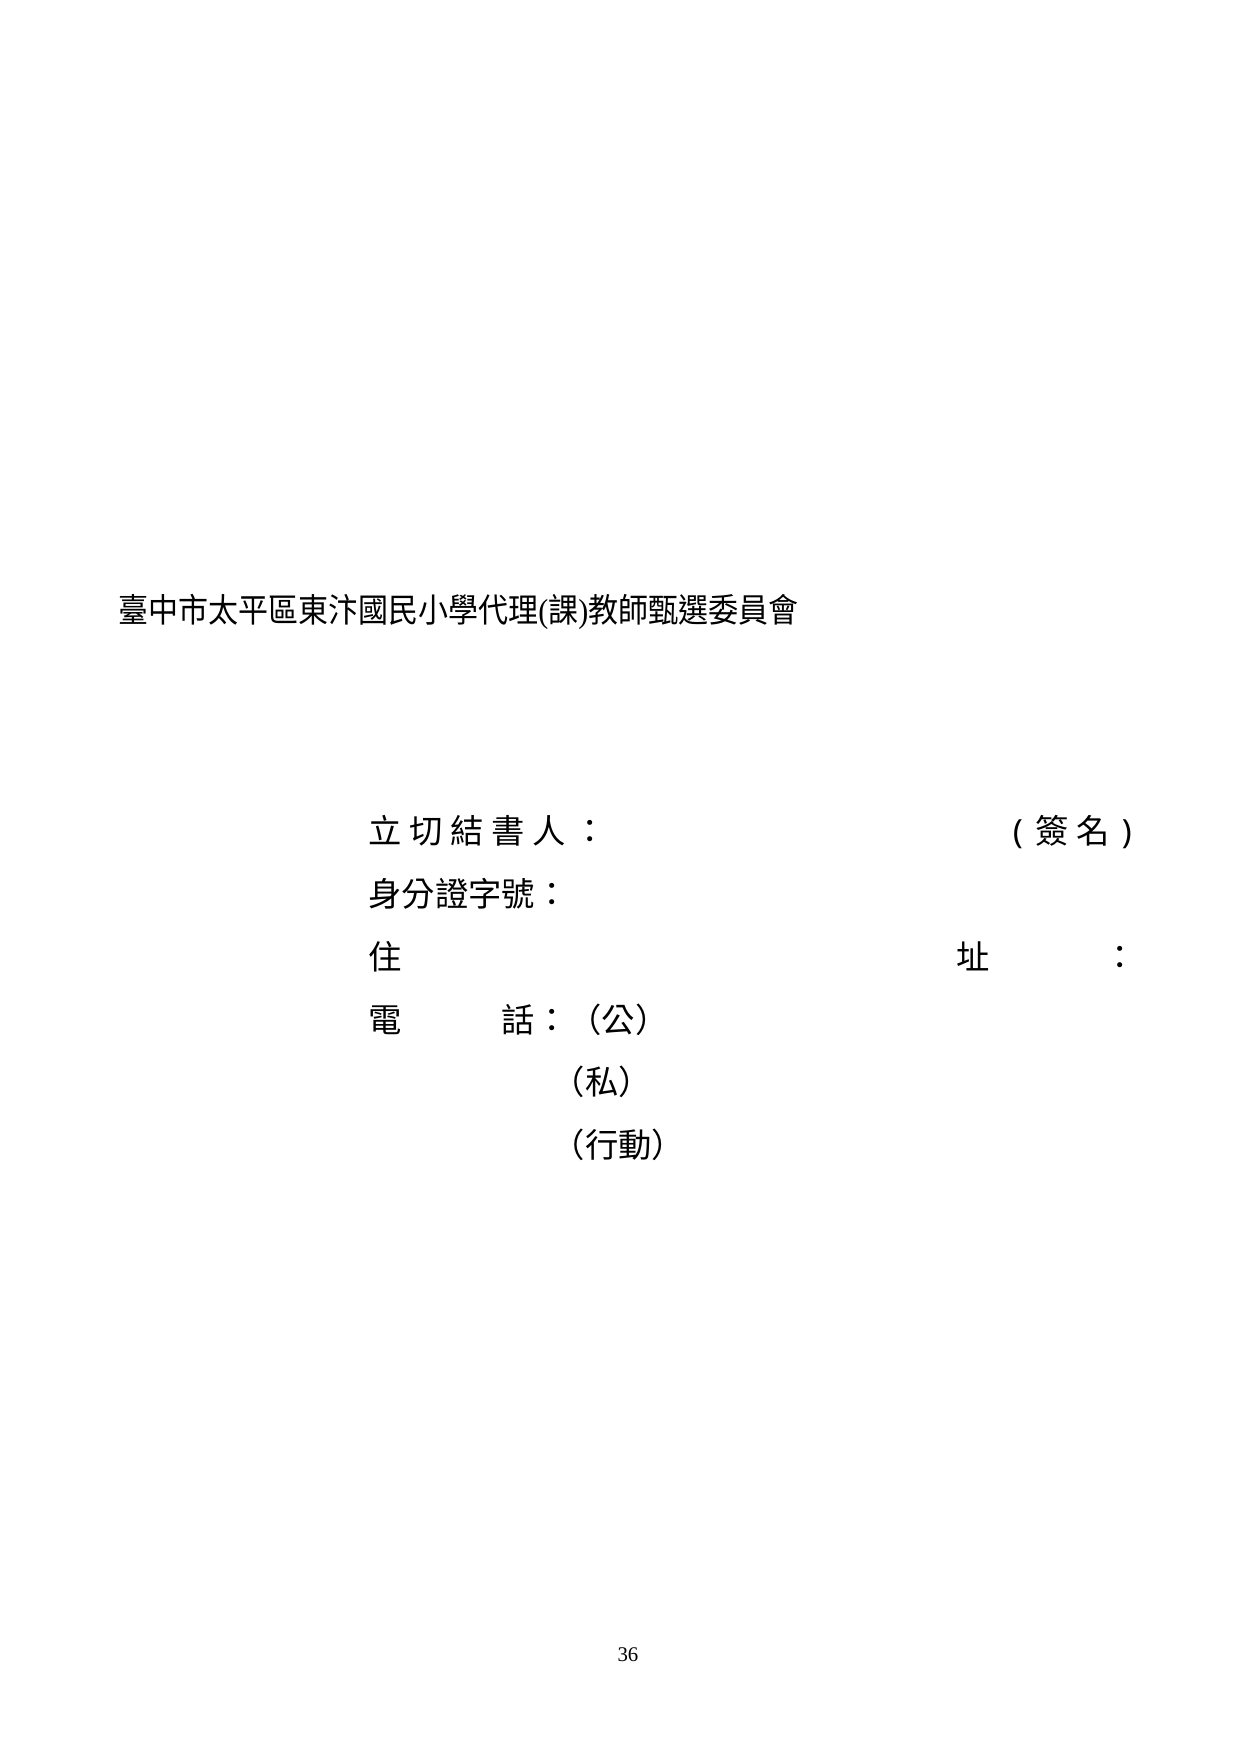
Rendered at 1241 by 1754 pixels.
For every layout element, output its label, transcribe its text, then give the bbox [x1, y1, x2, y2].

text 臺中市太平區東汴國民小學代理(課)教師甄選委員會 [118, 566, 1137, 628]
text 立切結書人： (簽名) 身分證字號： [368, 805, 1137, 916]
text （私） [118, 1056, 1137, 1104]
text 住 址： 電 話：（公） [368, 931, 1137, 1042]
text （行動） [118, 1118, 1137, 1167]
